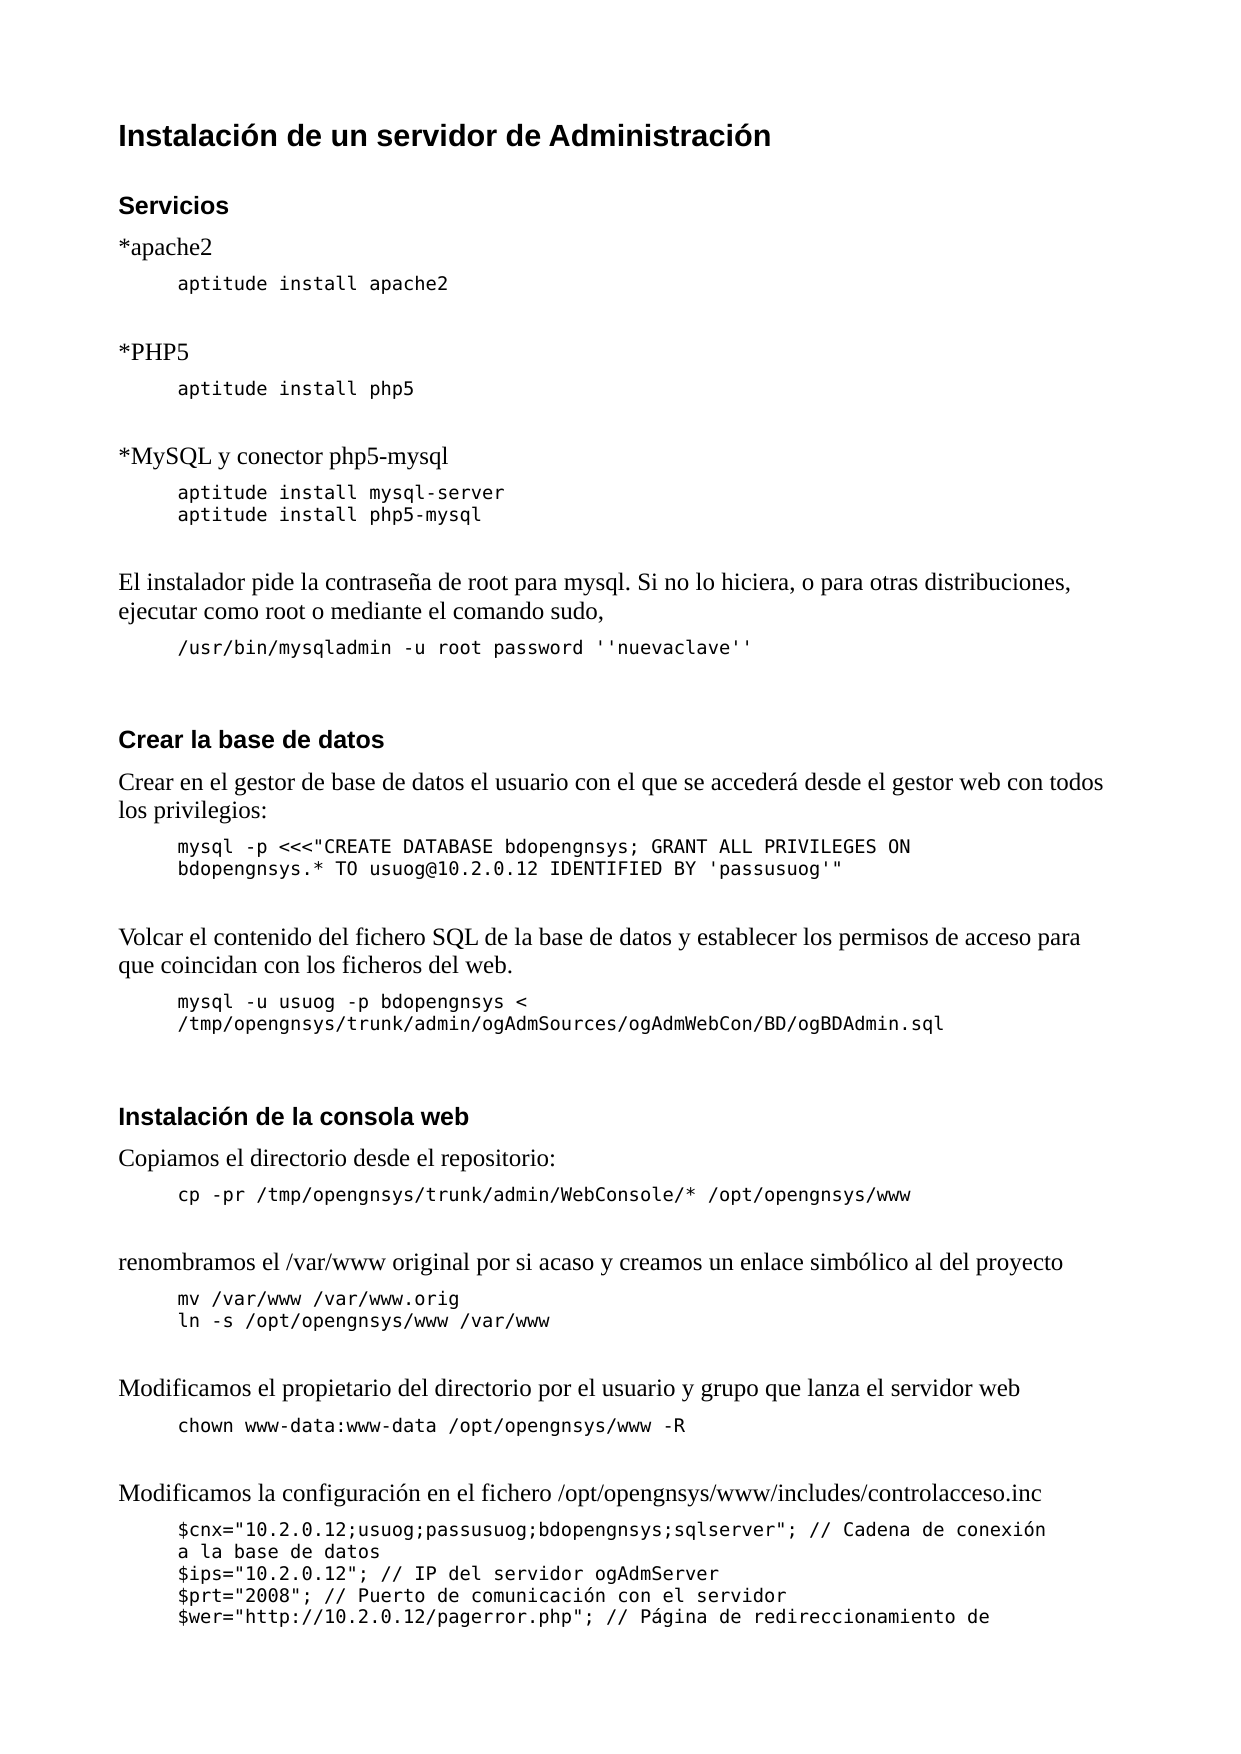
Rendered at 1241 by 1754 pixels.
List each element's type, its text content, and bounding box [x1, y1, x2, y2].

text cp -pr /tmp/opengnsys/trunk/admin/WebConsole/* /opt/opengnsys/www [177, 1184, 1063, 1206]
text El instalador pide la contraseña de root para mysql. Si no lo hiciera, o para otras distribuciones, ejecutar como root o mediante el comando sudo, [118, 567, 1122, 625]
text $cnx="10.2.0.12;usuog;passusuog;bdopengnsys;sqlserver"; // Cadena de conexión a la base de datos $ips="10.2.0.12"; // IP del servidor ogAdmServer $prt="2008"; // Puerto de comunicación con el servidor $wer="http://10.2.0.12/pagerror.php"; // Página de redireccionamiento de [177, 1519, 1063, 1628]
text aptitude install mysql-server aptitude install php5-mysql [177, 482, 1063, 526]
text mv /var/www /var/www.orig ln -s /opt/opengnsys/www /var/www [177, 1288, 1063, 1332]
text Copiamos el directorio desde el repositorio: [118, 1143, 1122, 1172]
text *MySQL y conector php5-mysql [118, 441, 1122, 470]
text renombramos el /var/www original por si acaso y creamos un enlace simbólico al del proyecto [118, 1247, 1122, 1276]
text aptitude install apache2 [177, 273, 1063, 295]
text Crear en el gestor de base de datos el usuario con el que se accederá desde el gestor web con todos los privilegios: [118, 767, 1122, 824]
text Modificamos el propietario del directorio por el usuario y grupo que lanza el servidor web [118, 1373, 1122, 1402]
text aptitude install php5 [177, 378, 1063, 400]
text mysql -p <<<"CREATE DATABASE bdopengnsys; GRANT ALL PRIVILEGES ON bdopengnsys.* TO usuog@10.2.0.12 IDENTIFIED BY 'passusuog'" [177, 837, 1063, 880]
text chown www-data:www-data /opt/opengnsys/www -R [177, 1415, 1063, 1437]
subtitle Servicios [118, 191, 1122, 220]
text *apache2 [118, 232, 1122, 261]
text Volcar el contenido del fichero SQL de la base de datos y establecer los permisos de acceso para que coincidan con los ficheros del web. [118, 922, 1122, 979]
text *PHP5 [118, 337, 1122, 365]
text Modificamos la configuración en el fichero /opt/opengnsys/www/includes/controlacceso.inc [118, 1478, 1122, 1507]
text /usr/bin/mysqladmin -u root password ''nuevaclave'' [177, 637, 1063, 659]
subtitle Instalación de la consola web [118, 1102, 1122, 1130]
subtitle Crear la base de datos [118, 725, 1122, 754]
subtitle Instalación de un servidor de Administración [118, 118, 1122, 153]
text mysql -u usuog -p bdopengnsys < /tmp/opengnsys/trunk/admin/ogAdmSources/ogAdmWebCon/BD/ogBDAdmin.sql [177, 992, 1063, 1035]
